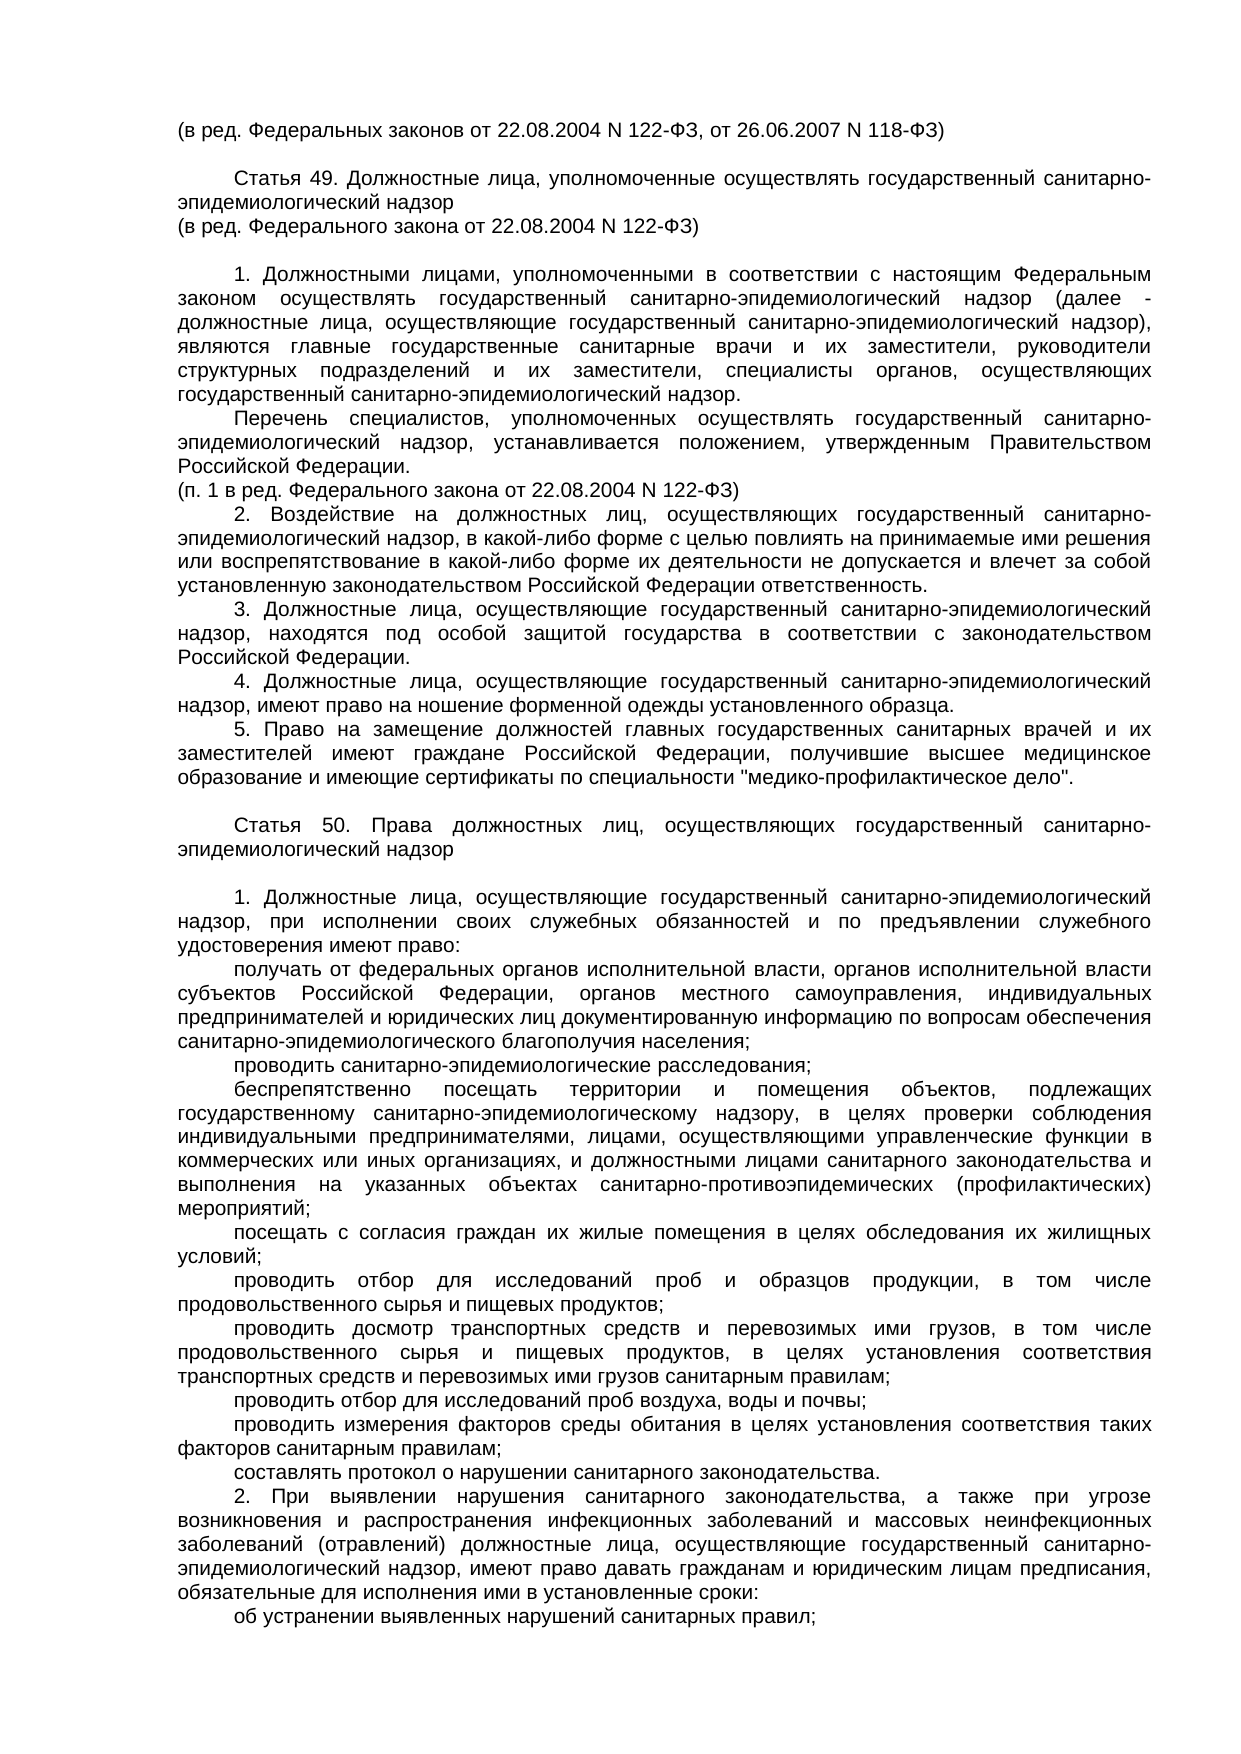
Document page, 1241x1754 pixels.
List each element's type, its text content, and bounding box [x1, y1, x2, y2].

text 1. Должностные лица, осуществляющие государственный санитарно-эпидемиологический надзор, при исполнении своих служебных обязанностей и по предъявлении служебного удостоверения имеют право: [177, 885, 1152, 957]
text проводить отбор для исследований проб воздуха, воды и почвы; [177, 1388, 1152, 1412]
text Перечень специалистов, уполномоченных осуществлять государственный санитарно-эпидемиологический надзор, устанавливается положением, утвержденным Правительством Российской Федерации. [177, 406, 1152, 477]
text посещать с согласия граждан их жилые помещения в целях обследования их жилищных условий; [177, 1220, 1152, 1268]
text получать от федеральных органов исполнительной власти, органов исполнительной власти субъектов Российской Федерации, органов местного самоуправления, индивидуальных предпринимателей и юридических лиц документированную информацию по вопросам обеспечения санитарно-эпидемиологического благополучия населения; [177, 957, 1152, 1052]
text проводить отбор для исследований проб и образцов продукции, в том числе продовольственного сырья и пищевых продуктов; [177, 1268, 1152, 1316]
text (п. 1 в ред. Федерального закона от 22.08.2004 N 122-ФЗ) [177, 477, 1152, 501]
text 1. Должностными лицами, уполномоченными в соответствии с настоящим Федеральным законом осуществлять государственный санитарно-эпидемиологический надзор (далее - должностные лица, осуществляющие государственный санитарно-эпидемиологический надзор), являются главные государственные санитарные врачи и их заместители, руководители структурных подразделений и их заместители, специалисты органов, осуществляющих государственный санитарно-эпидемиологический надзор. [177, 262, 1152, 406]
text 4. Должностные лица, осуществляющие государственный санитарно-эпидемиологический надзор, имеют право на ношение форменной одежды установленного образца. [177, 669, 1152, 717]
text 2. При выявлении нарушения санитарного законодательства, а также при угрозе возникновения и распространения инфекционных заболеваний и массовых неинфекционных заболеваний (отравлений) должностные лица, осуществляющие государственный санитарно-эпидемиологический надзор, имеют право давать гражданам и юридическим лицам предписания, обязательные для исполнения ими в установленные сроки: [177, 1484, 1152, 1603]
text об устранении выявленных нарушений санитарных правил; [177, 1603, 1152, 1627]
text Статья 49. Должностные лица, уполномоченные осуществлять государственный санитарно-эпидемиологический надзор [177, 166, 1152, 214]
text (в ред. Федеральных законов от 22.08.2004 N 122-ФЗ, от 26.06.2007 N 118-ФЗ) [177, 118, 1152, 142]
text беспрепятственно посещать территории и помещения объектов, подлежащих государственному санитарно-эпидемиологическому надзору, в целях проверки соблюдения индивидуальными предпринимателями, лицами, осуществляющими управленческие функции в коммерческих или иных организациях, и должностными лицами санитарного законодательства и выполнения на указанных объектах санитарно-противоэпидемических (профилактических) мероприятий; [177, 1076, 1152, 1220]
text Статья 50. Права должностных лиц, осуществляющих государственный санитарно-эпидемиологический надзор [177, 813, 1152, 861]
text (в ред. Федерального закона от 22.08.2004 N 122-ФЗ) [177, 214, 1152, 238]
text составлять протокол о нарушении санитарного законодательства. [177, 1460, 1152, 1484]
text проводить досмотр транспортных средств и перевозимых ими грузов, в том числе продовольственного сырья и пищевых продуктов, в целях установления соответствия транспортных средств и перевозимых ими грузов санитарным правилам; [177, 1316, 1152, 1388]
text проводить измерения факторов среды обитания в целях установления соответствия таких факторов санитарным правилам; [177, 1412, 1152, 1460]
text проводить санитарно-эпидемиологические расследования; [177, 1052, 1152, 1076]
text 2. Воздействие на должностных лиц, осуществляющих государственный санитарно-эпидемиологический надзор, в какой-либо форме с целью повлиять на принимаемые ими решения или воспрепятствование в какой-либо форме их деятельности не допускается и влечет за собой установленную законодательством Российской Федерации ответственность. [177, 501, 1152, 597]
text 5. Право на замещение должностей главных государственных санитарных врачей и их заместителей имеют граждане Российской Федерации, получившие высшее медицинское образование и имеющие сертификаты по специальности "медико-профилактическое дело". [177, 717, 1152, 789]
text 3. Должностные лица, осуществляющие государственный санитарно-эпидемиологический надзор, находятся под особой защитой государства в соответствии с законодательством Российской Федерации. [177, 597, 1152, 669]
